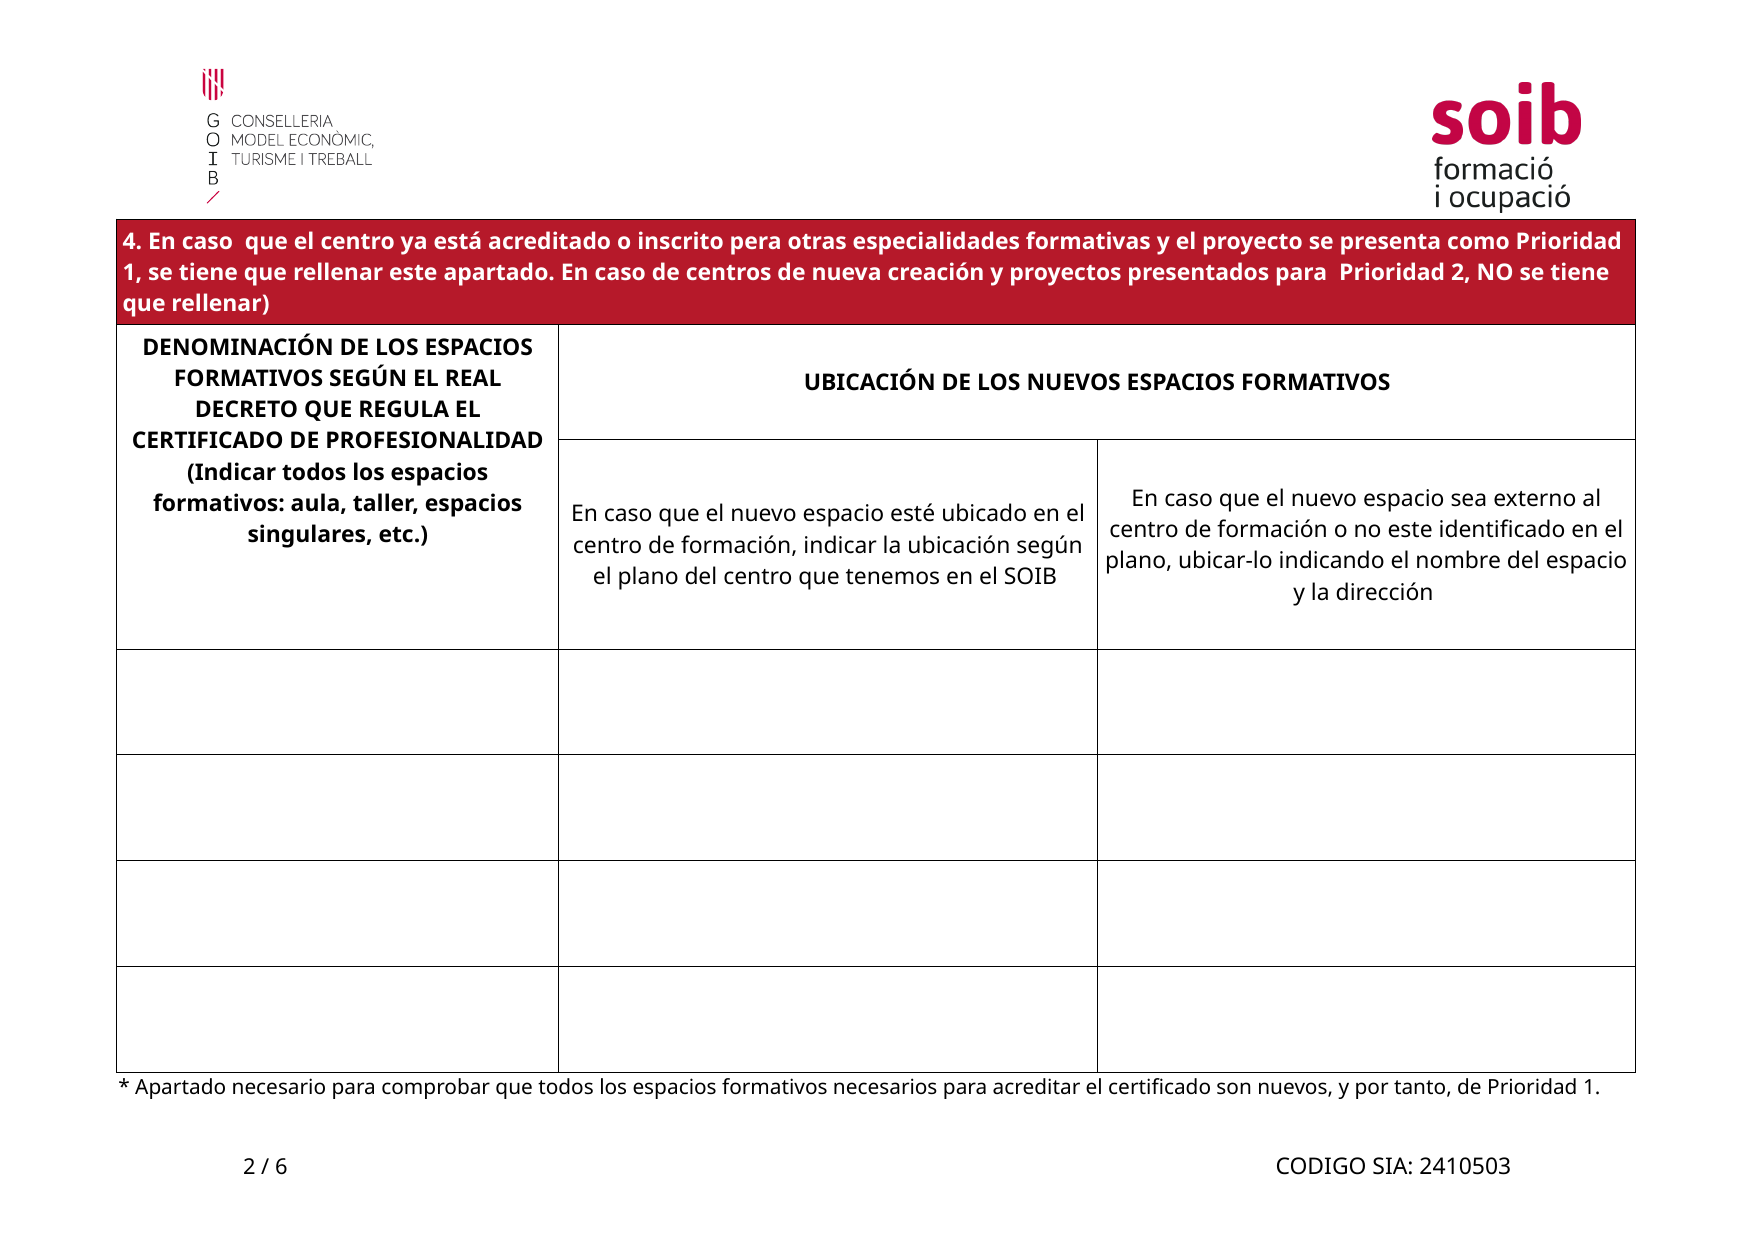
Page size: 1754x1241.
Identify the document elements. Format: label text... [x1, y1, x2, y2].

table_cell DENOMINACIÓN DE LOS ESPACIOS FORMATIVOS SEGÚN EL REAL DECRETO QUE REGULA EL CERTIFICADO DE PROFESIONALIDAD (Indicar todos los espacios formativos: aula, taller, espacios singulares, etc.) [117, 325, 558, 649]
picture [1432, 82, 1581, 213]
table_cell [1098, 967, 1635, 1072]
table_cell [1098, 650, 1635, 754]
table_cell En caso que el nuevo espacio sea externo al centro de formación o no este identificado en el plano, ubicar-lo indicando el nombre del espacio y la dirección [1098, 440, 1635, 649]
table_cell UBICACIÓN DE LOS NUEVOS ESPACIOS FORMATIVOS [559, 325, 1635, 439]
table_cell En caso que el nuevo espacio esté ubicado en el centro de formación, indicar la ubicación según el plano del centro que tenemos en el SOIB [559, 440, 1097, 649]
table_cell [117, 755, 558, 860]
table_cell [117, 967, 558, 1072]
table_header 4. En caso que el centro ya está acreditado o inscrito pera otras especialidades formativas y el proyecto se presenta como Prioridad 1, se tiene que rellenar este apartado. En caso de centros de nueva creación y proyectos presentados para Prioridad 2, NO se tiene que rellenar) [117, 220, 1635, 324]
table_cell [1098, 861, 1635, 966]
table_cell [559, 650, 1097, 754]
table_cell [559, 967, 1097, 1072]
picture [190, 58, 385, 214]
table_cell [559, 755, 1097, 860]
table_cell [1098, 755, 1635, 860]
table_cell [559, 861, 1097, 966]
table_cell [117, 861, 558, 966]
table_cell [117, 650, 558, 754]
text * Apartado necesario para comprobar que todos los espacios formativos necesarios para acreditar el certificado son nuevos, y por tanto, de Prioridad 1. [118, 1073, 1636, 1101]
